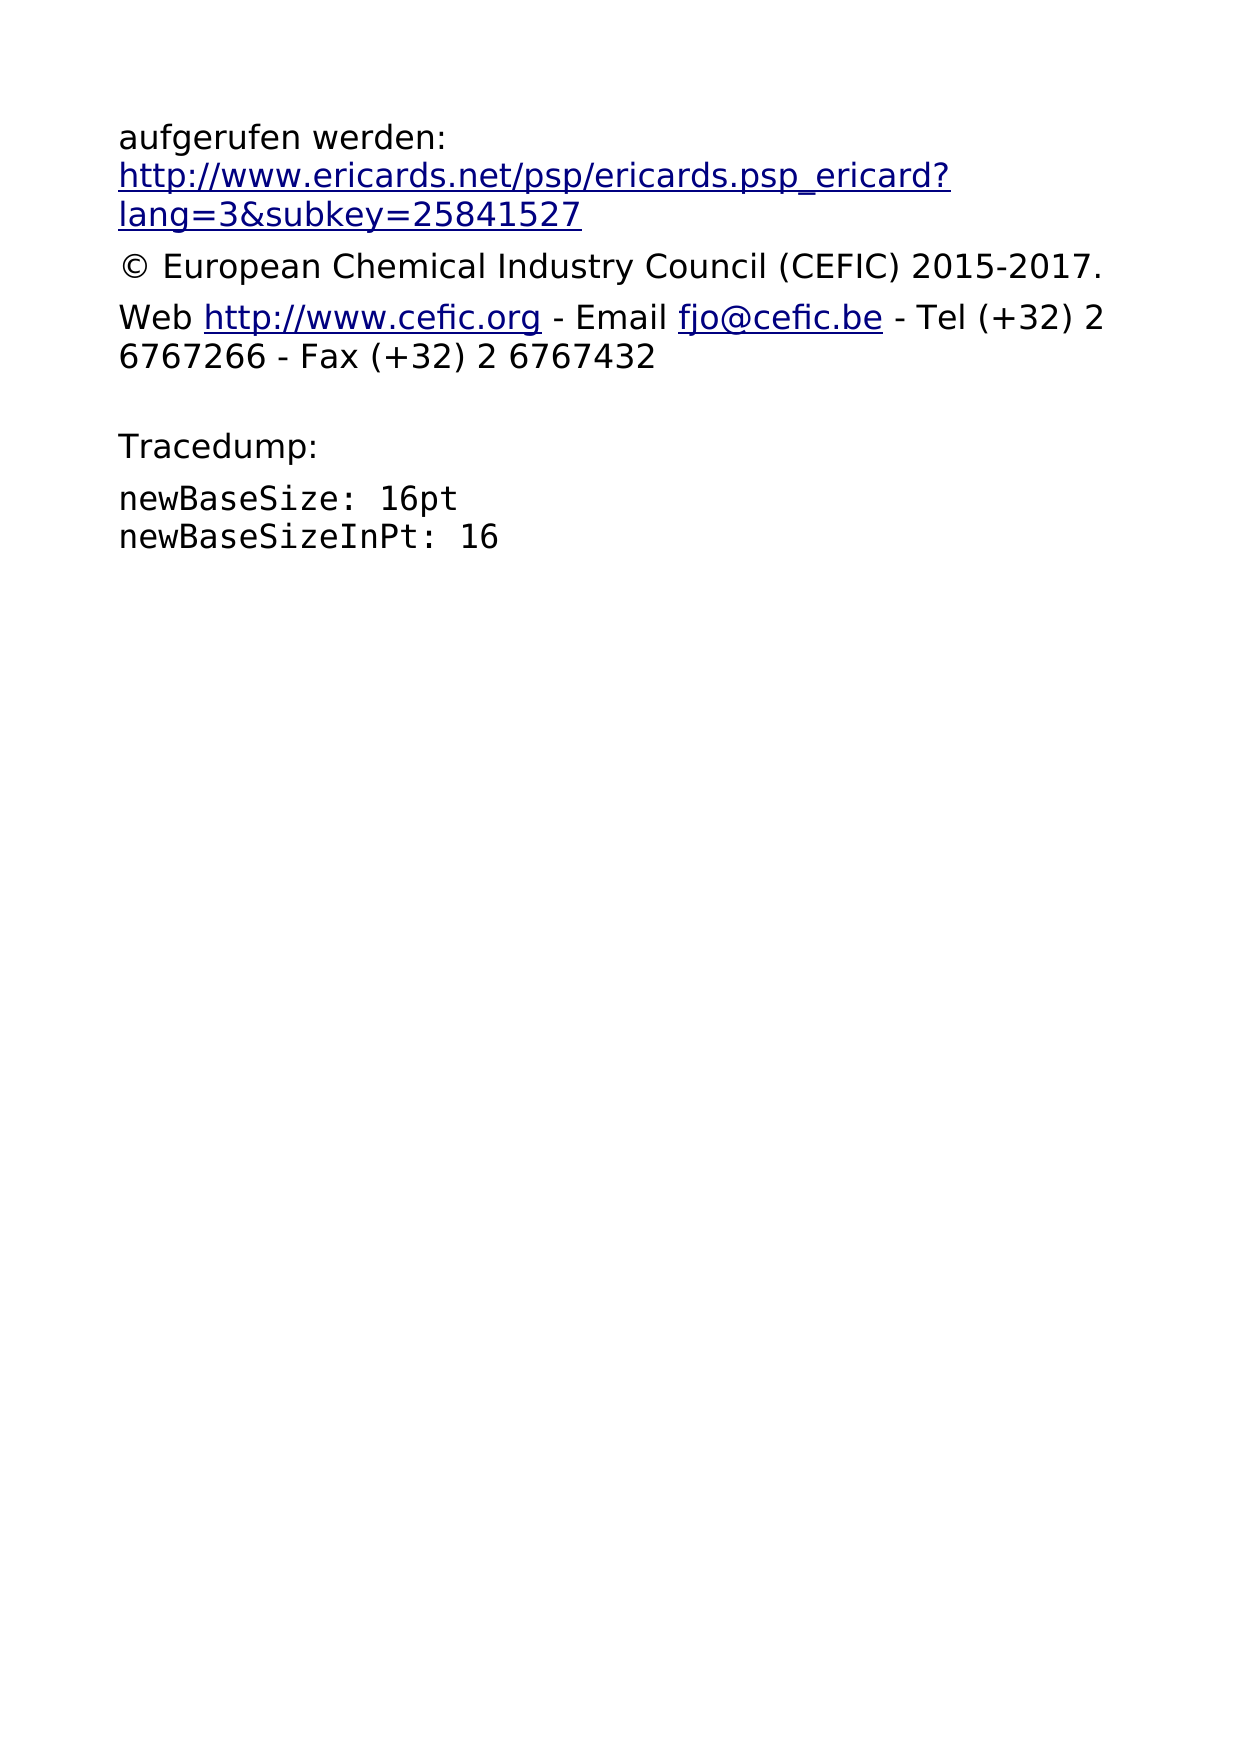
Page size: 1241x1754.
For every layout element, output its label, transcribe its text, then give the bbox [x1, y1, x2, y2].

text newBaseSize: 16pt newBaseSizeInPt: 16 [118, 479, 1122, 557]
text Web http://www.cefic.org - Email fjo@cefic.be - Tel (+32) 2 6767266 - Fax (+32) 2 6767432 [118, 298, 1122, 376]
text Tracedump: [118, 389, 1122, 466]
text © European Chemical Industry Council (CEFIC) 2015-2017. [118, 247, 1122, 286]
text aufgerufen werden: http://www.ericards.net/psp/ericards.psp_ericard?lang=3&subkey=25841527 [118, 118, 1122, 235]
